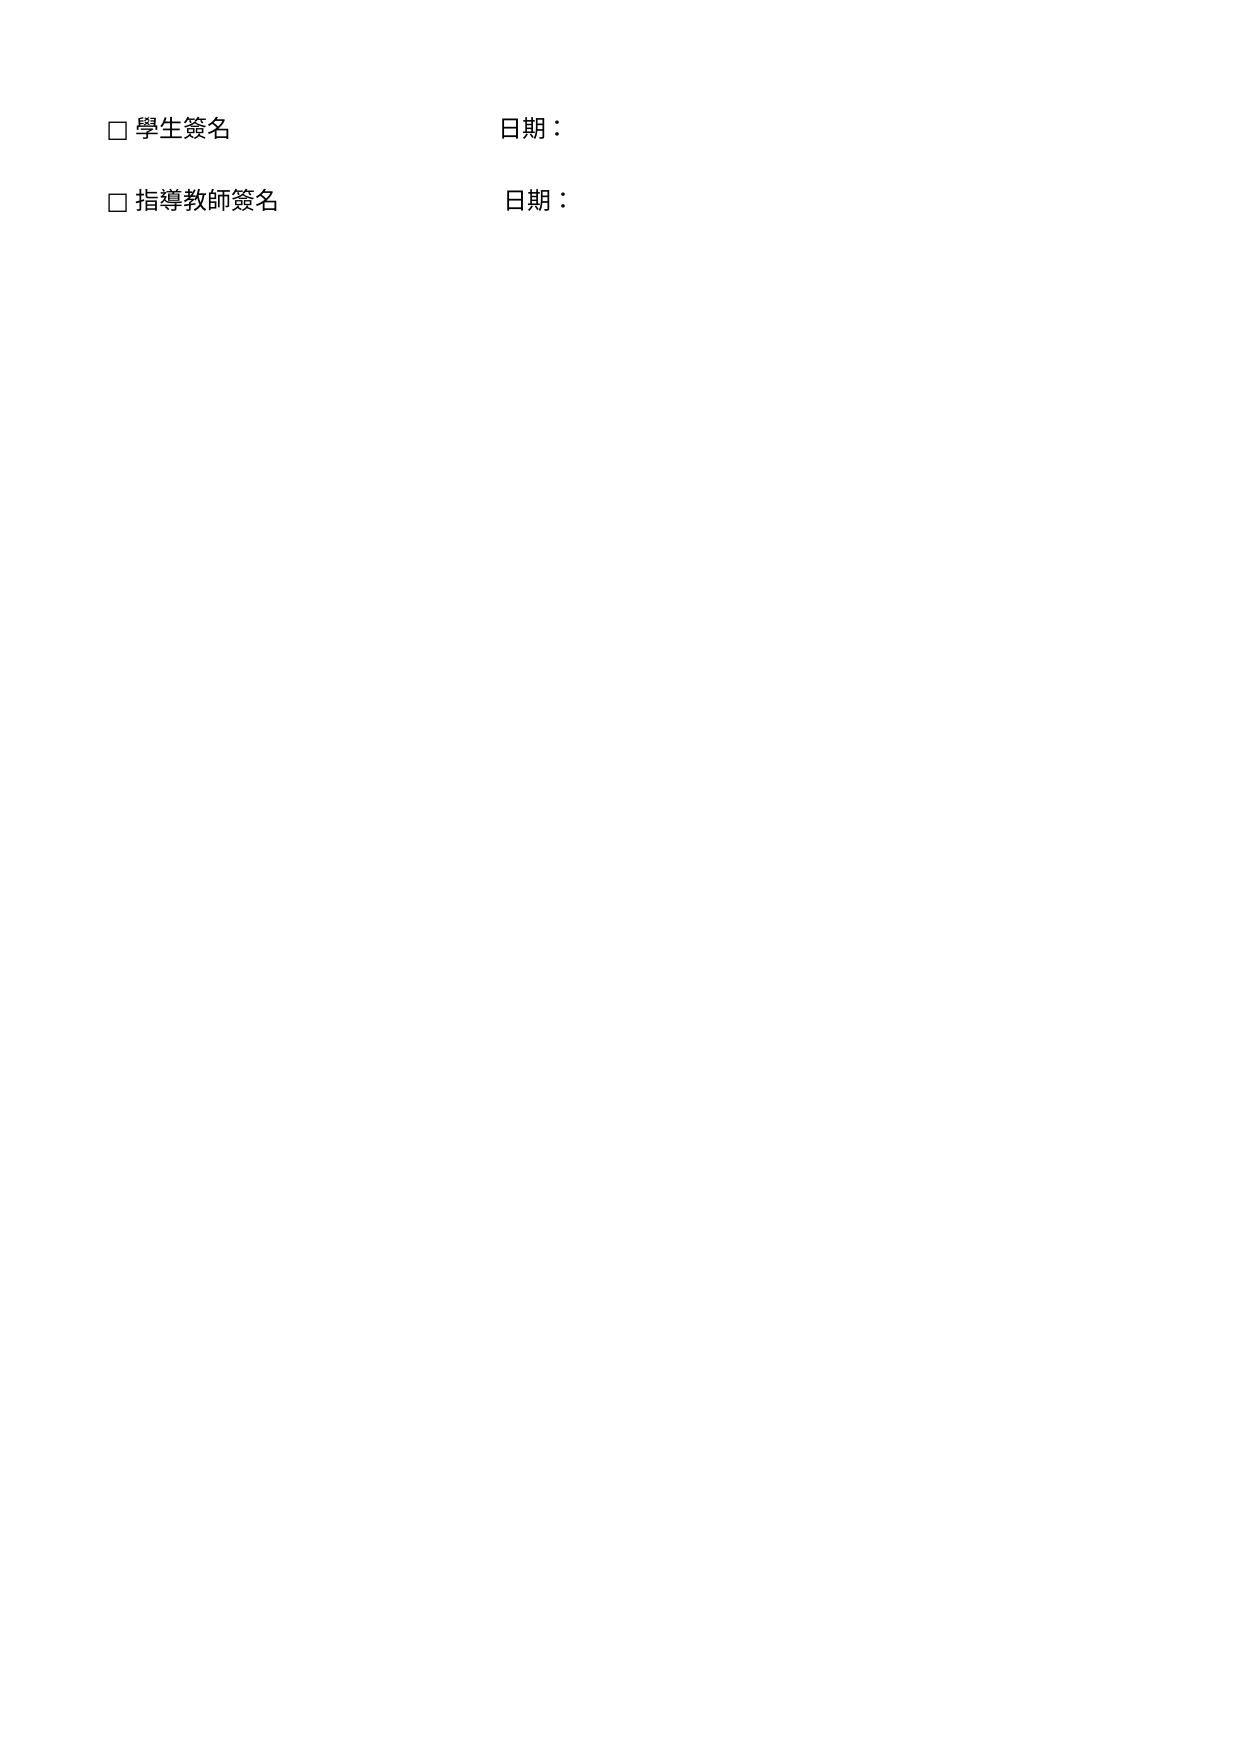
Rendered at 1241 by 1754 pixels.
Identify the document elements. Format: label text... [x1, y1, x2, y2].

text □ 學生簽名 日期： [106, 85, 1193, 148]
text □ 指導教師簽名 日期： [106, 157, 1193, 220]
